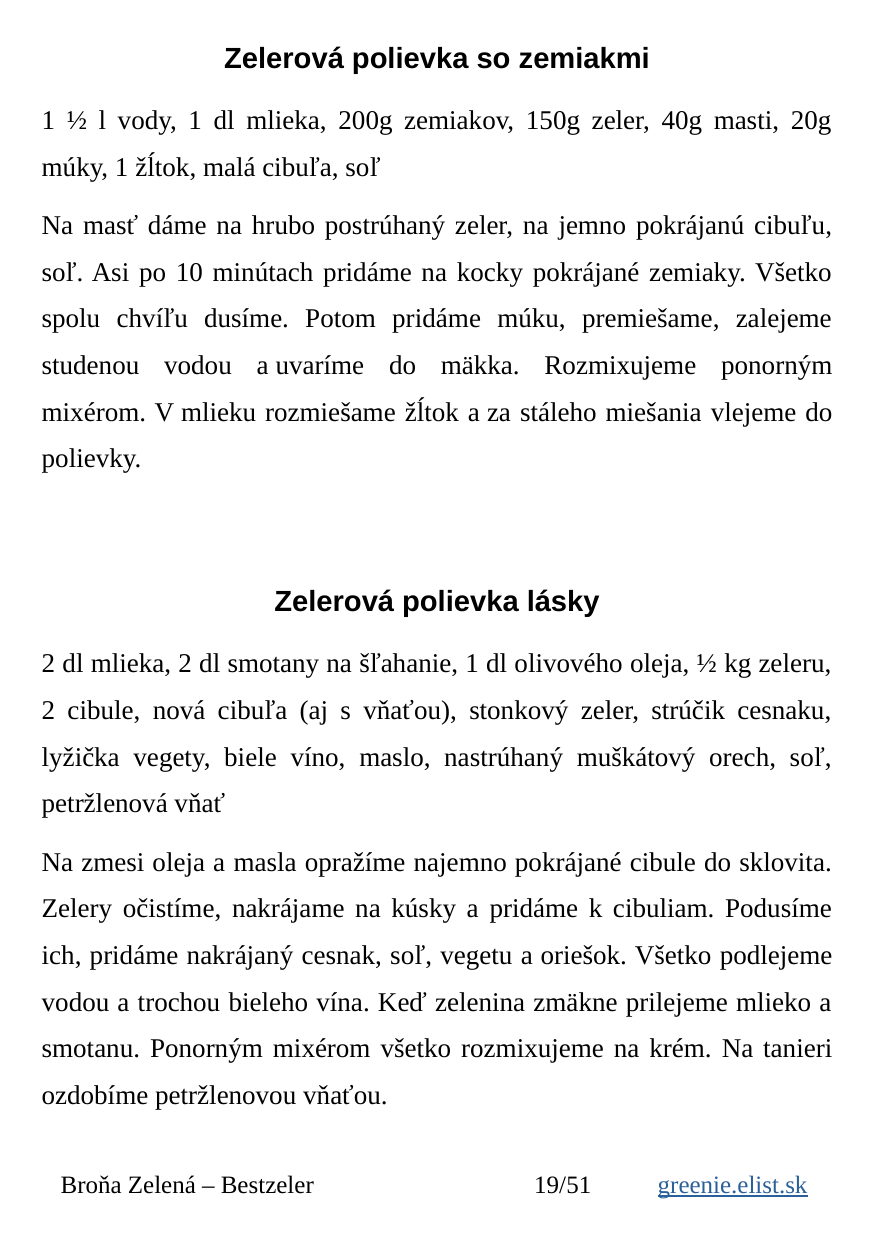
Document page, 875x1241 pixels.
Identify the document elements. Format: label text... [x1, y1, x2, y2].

subtitle Zelerová polievka lásky [41, 584, 833, 618]
subtitle Zelerová polievka so zemiakmi [41, 41, 833, 75]
text Na masť dáme na hrubo postrúhaný zeler, na jemno pokrájanú cibuľu, soľ. Asi po 10 minútach pridáme na kocky pokrájané zemiaky. Všetko spolu chvíľu dusíme. Potom pridáme múku, premiešame, zalejeme studenou vodou a uvaríme do mäkka. Rozmixujeme ponorným mixérom. V mlieku rozmiešame žĺtok a za stáleho miešania vlejeme do polievky. [41, 209, 833, 474]
text 2 dl mlieka, 2 dl smotany na šľahanie, 1 dl olivového oleja, ½ kg zeleru, 2 cibule, nová cibuľa (aj s vňaťou), stonkový zeler, strúčik cesnaku, lyžička vegety, biele víno, maslo, nastrúhaný muškátový orech, soľ, petržlenová vňať [41, 647, 833, 818]
text 1 ½ l vody, 1 dl mlieka, 200g zemiakov, 150g zeler, 40g masti, 20g múky, 1 žĺtok, malá cibuľa, soľ [41, 104, 833, 182]
text Na zmesi oleja a masla opražíme najemno pokrájané cibule do sklovita. Zelery očistíme, nakrájame na kúsky a pridáme k cibuliam. Podusíme ich, pridáme nakrájaný cesnak, soľ, vegetu a oriešok. Všetko podlejeme vodou a trochou bieleho vína. Keď zelenina zmäkne prilejeme mlieko a smotanu. Ponorným mixérom všetko rozmixujeme na krém. Na tanieri ozdobíme petržlenovou vňaťou. [41, 846, 833, 1110]
